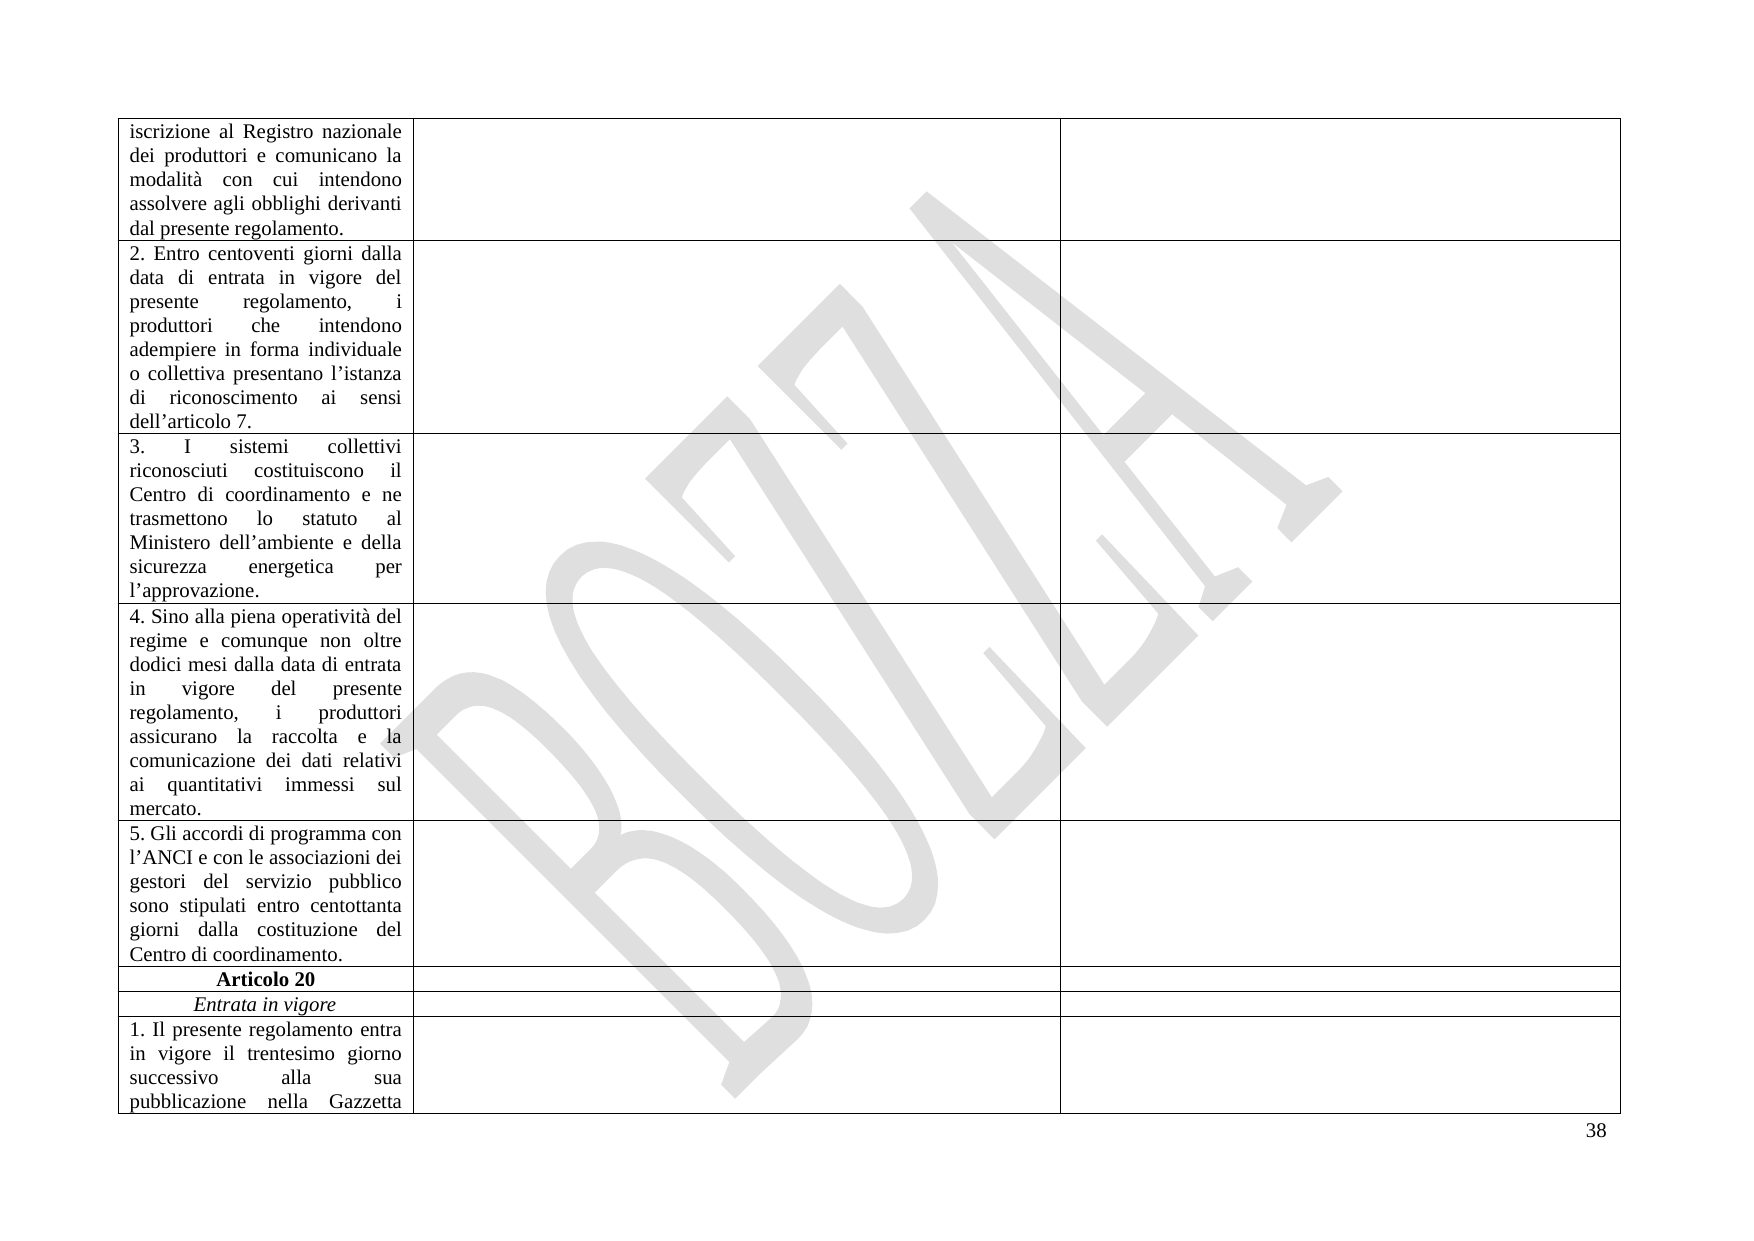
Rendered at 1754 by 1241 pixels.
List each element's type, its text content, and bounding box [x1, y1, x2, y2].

table_cell [1621, 240, 1625, 433]
table_cell [795, 328, 909, 433]
table_cell iscrizione al Registro nazionale dei produttori e comunicano la modalità con cui intendono assolvere agli obblighi derivanti dal presente regolamento. [119, 119, 413, 239]
table_cell [761, 434, 1017, 602]
table_cell [1061, 241, 1620, 433]
table_cell [1061, 329, 1144, 433]
table_cell [1126, 434, 1620, 602]
table_cell [438, 706, 598, 820]
table_cell [749, 821, 912, 907]
table_cell [1061, 404, 1084, 433]
table_cell [1621, 966, 1625, 991]
table_cell [573, 568, 674, 602]
table_cell 3. I sistemi collettivi riconosciuti costituiscono il Centro di coordinamento e ne trasmettono lo statuto al Ministero dell’ambiente e della sicurezza energetica per l’approvazione. [119, 434, 413, 602]
table_cell [945, 434, 1060, 602]
table_cell [1061, 992, 1620, 1016]
table_cell [696, 992, 780, 1016]
table_cell 1. Il presente regolamento entra in vigore il trentesimo giorno successivo alla sua pubblicazione nella Gazzetta [119, 1017, 413, 1113]
table_cell [1621, 603, 1625, 820]
table_cell [1621, 1016, 1625, 1113]
table_cell [1621, 118, 1625, 239]
table_cell [1054, 604, 1060, 613]
table_cell [1061, 821, 1620, 966]
table_cell 5. Gli accordi di programma con l’ANCI e con le associazioni dei gestori del servizio pubblico sono stipulati entro centottanta giorni dalla costituzione del Centro di coordinamento. [119, 821, 413, 966]
table_cell [414, 992, 682, 1016]
table_cell [621, 821, 1060, 966]
table_cell [525, 821, 599, 867]
table_cell [1621, 820, 1625, 966]
table_cell [958, 248, 1060, 378]
table_cell [812, 992, 1060, 1016]
table_cell [1061, 967, 1620, 991]
table_cell [1061, 1017, 1620, 1113]
table_cell Entrata in vigore [119, 992, 413, 1016]
table_cell [573, 604, 888, 820]
table_cell [414, 821, 632, 966]
table_cell [414, 119, 1060, 239]
table_cell [1015, 775, 1060, 820]
table_cell [414, 241, 1060, 433]
table_cell [414, 434, 833, 602]
table_cell [1621, 433, 1625, 602]
table_cell [1061, 434, 1204, 602]
table_cell [414, 750, 486, 820]
table_cell [1155, 415, 1194, 433]
table_cell 2. Entro centoventi giorni dalla data di entrata in vigore del presente regolamento, i produttori che intendono adempiere in forma individuale o collettiva presentano l’istanza di riconoscimento ai sensi dell’articolo 7. [119, 241, 413, 433]
table_cell [414, 604, 706, 820]
table_cell [993, 241, 1060, 293]
table_cell [869, 604, 1060, 796]
table_cell [1061, 604, 1157, 684]
table_cell [721, 1017, 771, 1041]
table_cell [1621, 991, 1625, 1016]
table_cell [414, 967, 657, 991]
table_cell 4. Sino alla piena operatività del regime e comunque non oltre dodici mesi dalla data di entrata in vigore del presente regolamento, i produttori assicurano la raccolta e la comunicazione dei dati relativi ai quantitativi immessi sul mercato. [119, 604, 413, 820]
table_cell [1061, 604, 1620, 820]
table_cell [414, 1017, 1060, 1113]
table_cell [1061, 119, 1620, 239]
table_cell Articolo 20 [119, 967, 413, 991]
table_cell [804, 967, 1060, 991]
table_cell [671, 967, 780, 991]
table_cell [596, 859, 771, 966]
table_cell [721, 604, 974, 820]
